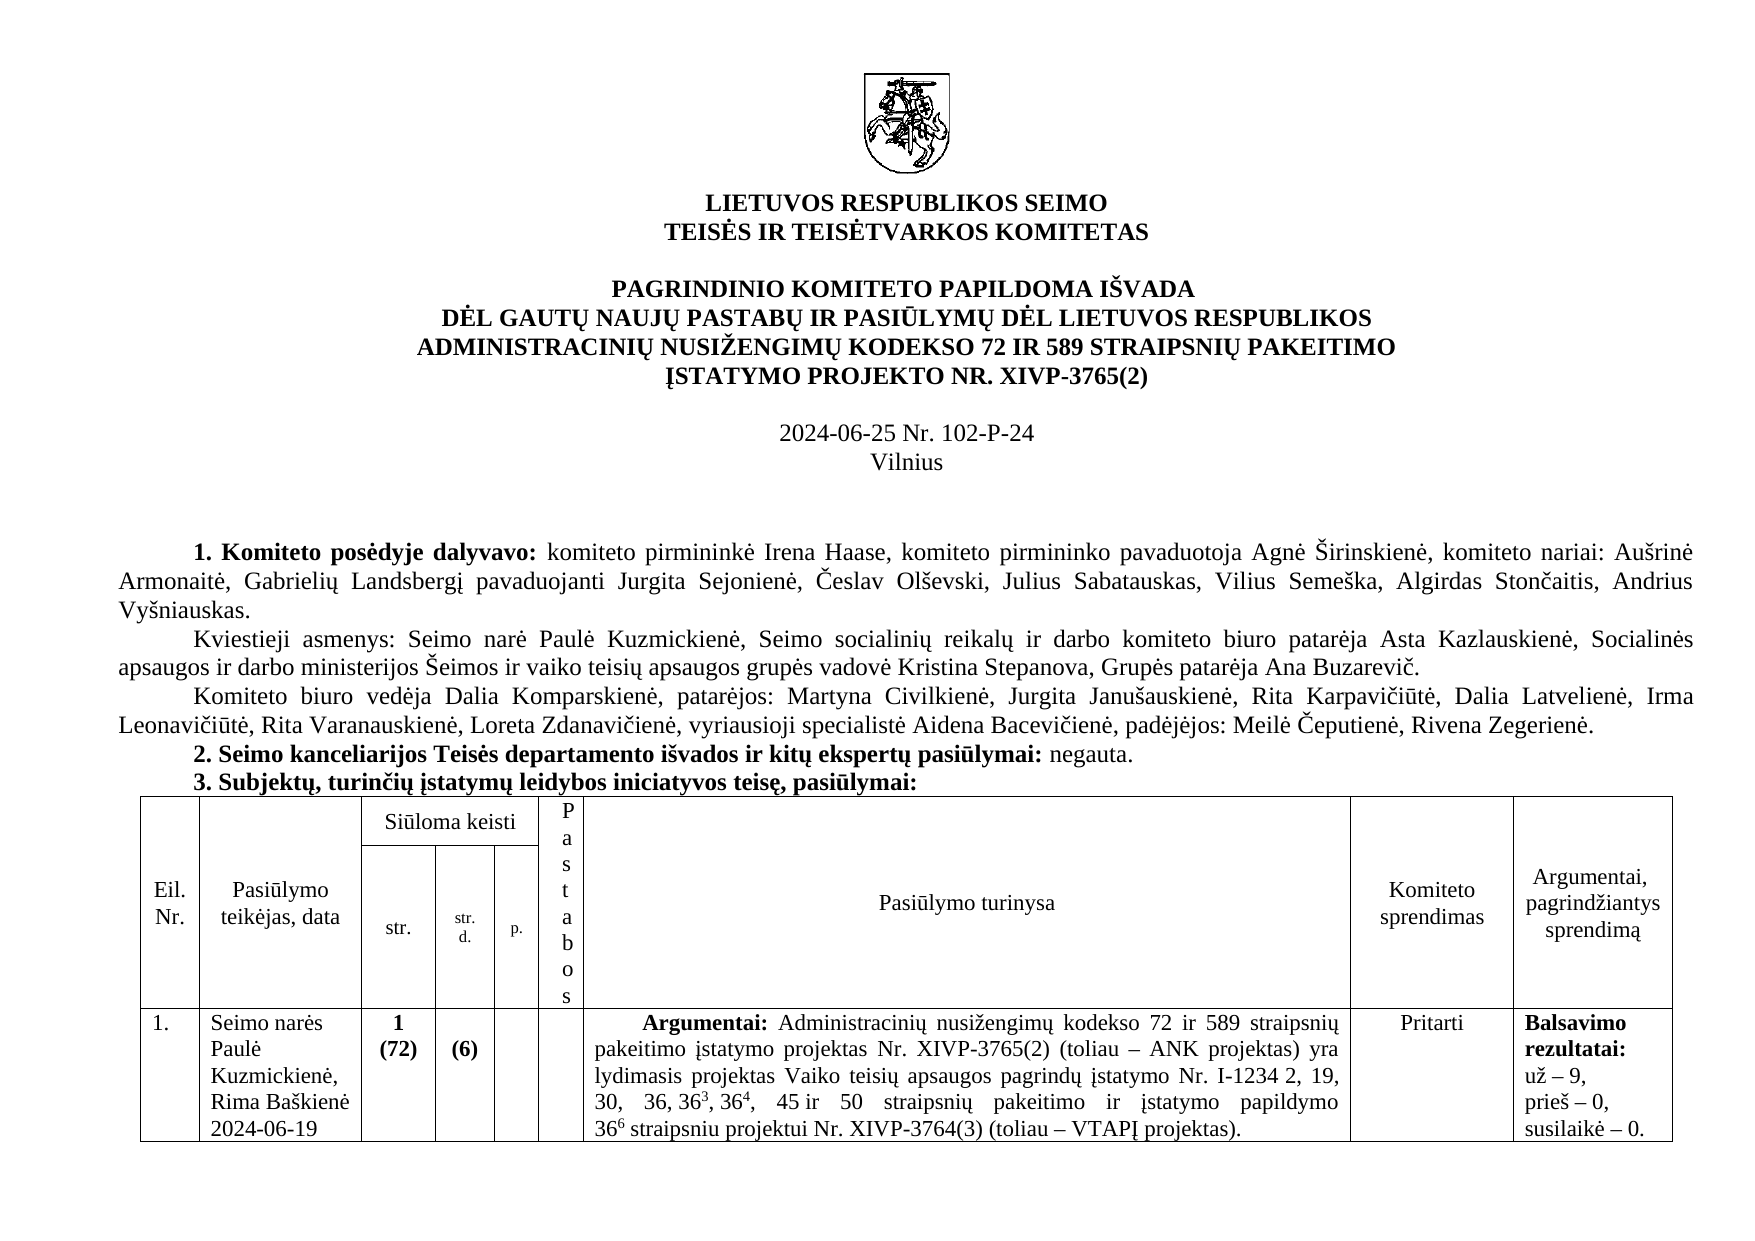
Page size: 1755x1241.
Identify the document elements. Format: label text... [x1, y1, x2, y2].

table_cell [539, 1009, 583, 1141]
table_header Pastabos [539, 797, 583, 1008]
text Vilnius [118, 447, 1695, 476]
table_cell p. [495, 846, 538, 1008]
table_cell Seimo narės Paulė Kuzmickienė, Rima Baškienė 2024-06-19 [200, 1009, 361, 1141]
table_header Siūloma keisti [362, 797, 538, 845]
text 2024-06-25 Nr. 102-P-24 [118, 418, 1695, 447]
text TEISĖS IR TEISĖTVARKOS komitetas [118, 217, 1695, 246]
text 3. Subjektų, turinčių įstatymų leidybos iniciatyvos teisę, pasiūlymai: [118, 767, 1695, 796]
text ADMINISTRACINIŲ NUSIŽENGIMŲ KODEKSO 72 IR 589 STRAIPSNIŲ PAKEITIMO [118, 332, 1695, 361]
text 2. Seimo kanceliarijos Teisės departamento išvados ir kitų ekspertų pasiūlymai: negauta. [118, 739, 1695, 767]
table_cell str. [362, 846, 435, 1008]
table_cell Balsavimo rezultatai: už – 9, prieš – 0, susilaikė – 0. [1514, 1009, 1672, 1141]
table_header Pasiūlymo teikėjas, data [200, 797, 361, 1008]
text DĖL GAUTŲ NAUJŲ PASTABŲ IR PASIŪLYMŲ DĖL LIETUVOS RESPUBLIKOS [118, 303, 1695, 332]
table_cell (6) [436, 1009, 494, 1141]
table_cell 1. [141, 1009, 199, 1141]
text ĮSTATYMO PROJEKTO NR. XIVP-3765(2) [118, 361, 1695, 389]
table_cell [495, 1009, 538, 1141]
text Komiteto biuro vedėja Dalia Komparskienė, patarėjos: Martyna Civilkienė, Jurgita Janušauskienė, Rita Karpavičiūtė, Dalia Latvelienė, Irma Leonavičiūtė, Rita Varanauskienė, Loreta Zdanavičienė, vyriausioji specialistė Aidena Bacevičienė, padėjėjos: Meilė Čeputienė, Rivena Zegerienė. [118, 681, 1695, 739]
table_header Eil. Nr. [141, 797, 199, 1008]
table_cell str. d. [436, 846, 494, 1008]
text PAGRINDINIO KOMITETO PAPILDOMA IŠVADA [118, 274, 1695, 303]
table_cell 1 (72) [362, 1009, 435, 1141]
table_cell Argumentai: Administracinių nusižengimų kodekso 72 ir 589 straipsnių pakeitimo įstatymo projektas Nr. XIVP-3765(2) (toliau – ANK projektas) yra lydimasis projektas Vaiko teisių apsaugos pagrindų įstatymo Nr. I-1234 2, 19, 30, 36, 363, 364, 45 ir 50 straipsnių pakeitimo ir įstatymo papildymo 366 straipsniu projektui Nr. XIVP-3764(3) (toliau – VTAPĮ projektas). [584, 1009, 1350, 1141]
text 1. Komiteto posėdyje dalyvavo: komiteto pirmininkė Irena Haase, komiteto pirmininko pavaduotoja Agnė Širinskienė, komiteto nariai: Aušrinė Armonaitė, Gabrielių Landsbergį pavaduojanti Jurgita Sejonienė, Česlav Olševski, Julius Sabatauskas, Vilius Semeška, Algirdas Stončaitis, Andrius Vyšniauskas. [118, 537, 1695, 624]
table_cell Pritarti [1351, 1009, 1513, 1141]
text LIETUVOS RESPUBLIKOS SEIMO [118, 188, 1695, 217]
text Kviestieji asmenys: Seimo narė Paulė Kuzmickienė, Seimo socialinių reikalų ir darbo komiteto biuro patarėja Asta Kazlauskienė, Socialinės apsaugos ir darbo ministerijos Šeimos ir vaiko teisių apsaugos grupės vadovė Kristina Stepanova, Grupės patarėja Ana Buzarevič. [118, 624, 1695, 681]
table_header Komiteto sprendimas [1351, 797, 1513, 1008]
table_header Argumentai, pagrindžiantys sprendimą [1514, 797, 1672, 1008]
table_header Pasiūlymo turinysa [584, 797, 1350, 1008]
